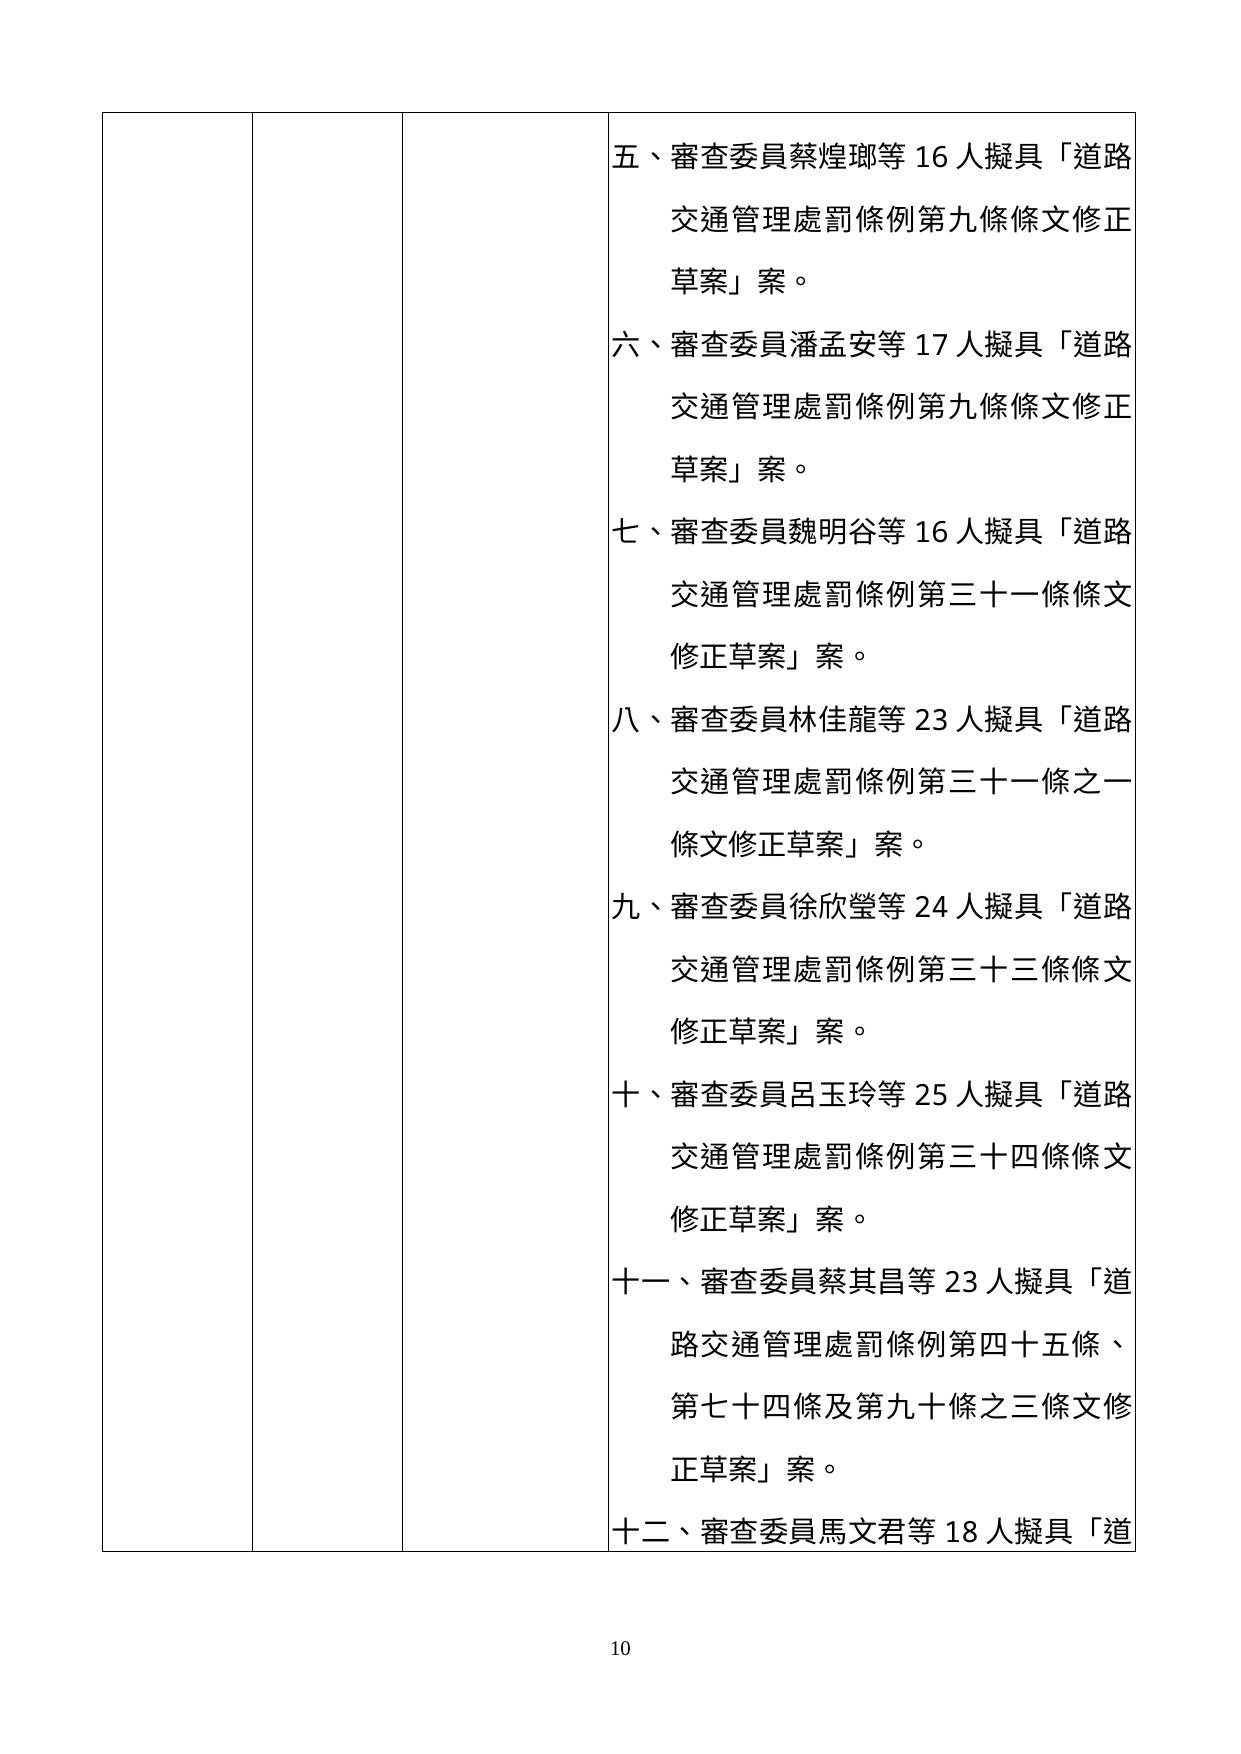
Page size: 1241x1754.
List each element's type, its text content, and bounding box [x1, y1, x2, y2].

table_cell [253, 113, 402, 1551]
table_cell [403, 113, 608, 1551]
table_cell 五、審查委員蔡煌瑯等16人擬具「道路交通管理處罰條例第九條條文修正草案」案。 六、審查委員潘孟安等17人擬具「道路交通管理處罰條例第九條條文修正草案」案。 七、審查委員魏明谷等16人擬具「道路交通管理處罰條例第三十一條條文修正草案」案。 八、審查委員林佳龍等23人擬具「道路交通管理處罰條例第三十一條之一條文修正草案」案。 九、審查委員徐欣瑩等24人擬具「道路交通管理處罰條例第三十三條條文修正草案」案。 十、審查委員呂玉玲等25人擬具「道路交通管理處罰條例第三十四條條文修正草案」案。 十一、審查委員蔡其昌等23人擬具「道路交通管理處罰條例第四十五條、第七十四條及第九十條之三條文修正草案」案。 十二、審查委員馬文君等18人擬具「道 [609, 113, 1135, 1551]
table_cell [103, 113, 252, 1551]
